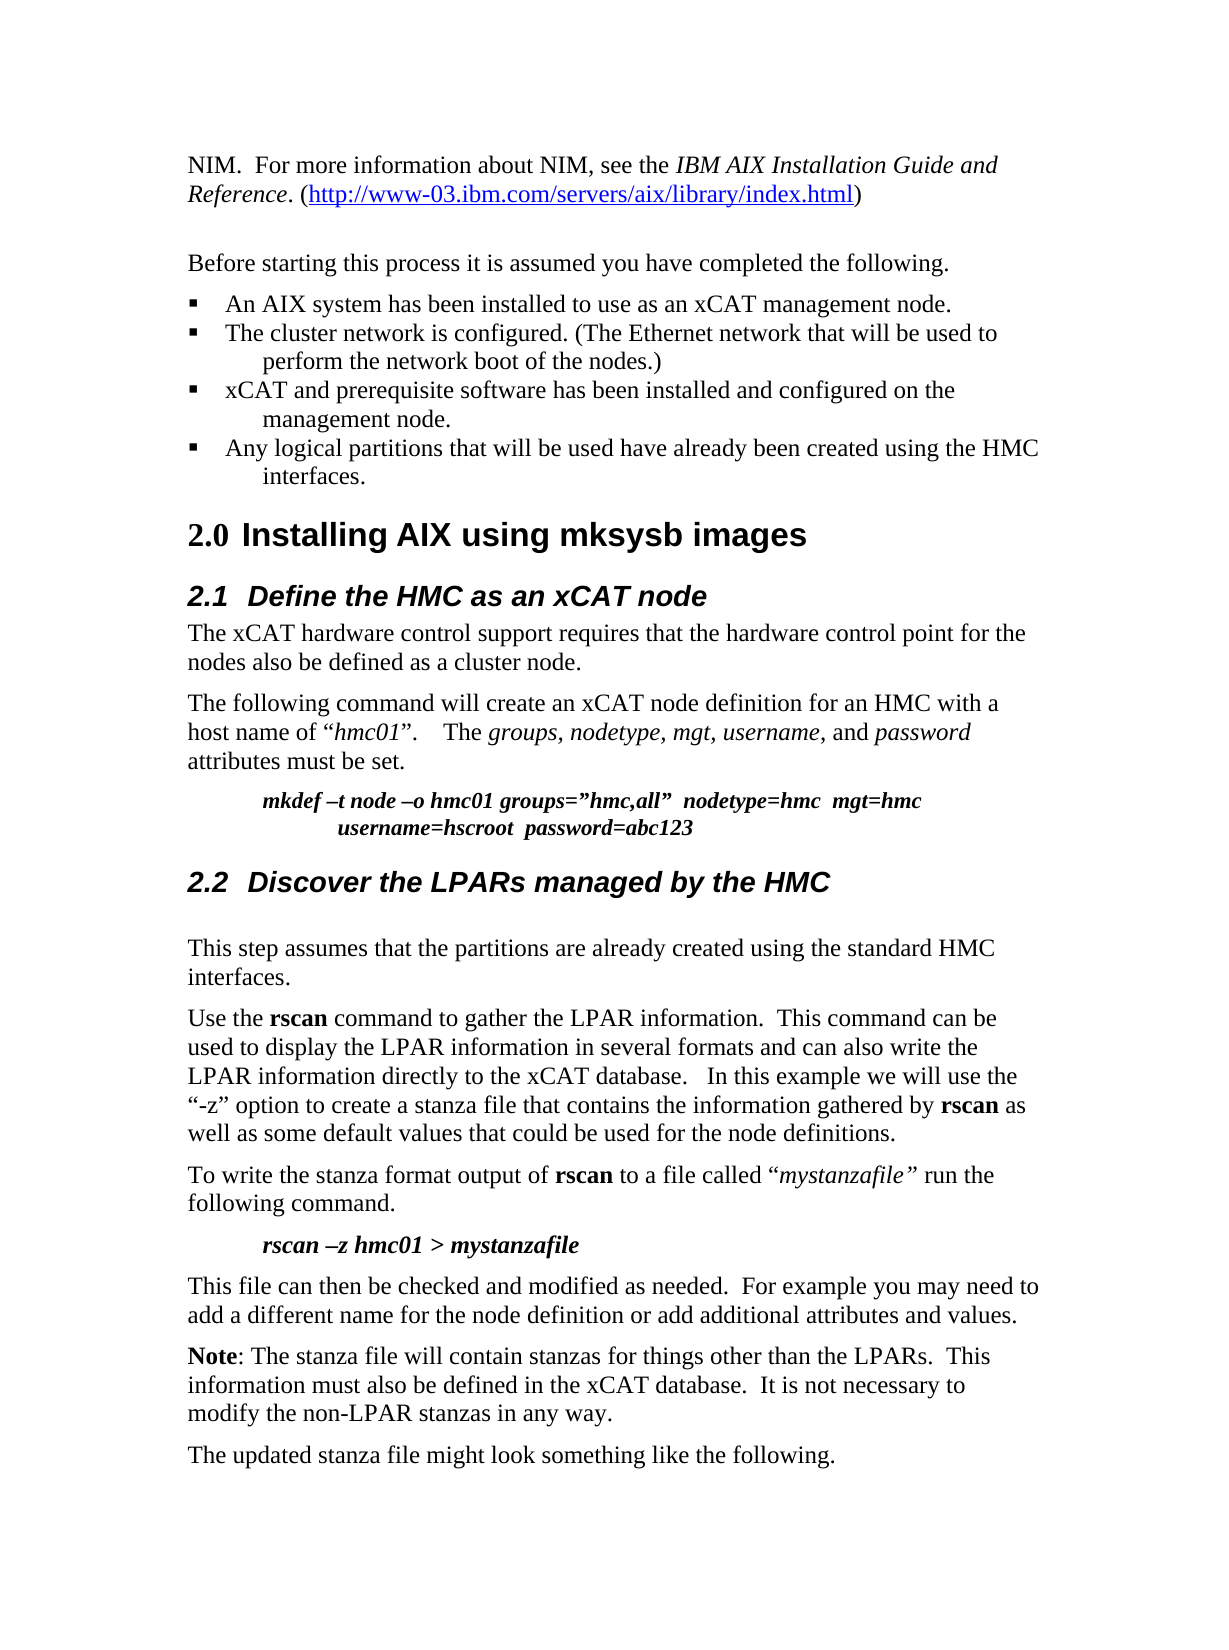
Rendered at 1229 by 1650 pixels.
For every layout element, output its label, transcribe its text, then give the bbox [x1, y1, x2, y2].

list mkdef –t node –o hmc01 groups=”hmc,all” nodetype=hmc mgt=hmc username=hscroot password=abc123 [262, 787, 1041, 840]
list xCAT and prerequisite software has been installed and configured on the management node. [187, 375, 1041, 433]
list This step assumes that the partitions are already created using the standard HMC interfaces. [187, 933, 1041, 991]
list Use the rscan command to gather the LPAR information. This command can be used to display the LPAR information in several formats and can also write the LPAR information directly to the xCAT database. In this example we will use the “-z” option to create a stanza file that contains the information gathered by rscan as well as some default values that could be used for the node definitions. [187, 1003, 1041, 1147]
list To write the stanza format output of rscan to a file called “mystanzafile” run the following command. [187, 1160, 1041, 1217]
list The updated stanza file might look something like the following. [187, 1440, 1041, 1468]
subtitle Define the HMC as an xCAT node [187, 579, 1041, 612]
list Any logical partitions that will be used have already been created using the HMC interfaces. [187, 433, 1041, 490]
list This file can then be checked and modified as needed. For example you may need to add a different name for the node definition or add additional attributes and values. [187, 1271, 1041, 1328]
list The xCAT hardware control support requires that the hardware control point for the nodes also be defined as a cluster node. [187, 618, 1041, 676]
subtitle Discover the LPARs managed by the HMC [187, 865, 1041, 898]
list The following command will create an xCAT node definition for an HMC with a host name of “hmc01”. The groups, nodetype, mgt, username, and password attributes must be set. [187, 688, 1041, 775]
list An AIX system has been installed to use as an xCAT management node. [187, 289, 1041, 318]
text Before starting this process it is assumed you have completed the following. [187, 248, 1041, 277]
list The cluster network is configured. (The Ethernet network that will be used to perform the network boot of the nodes.) [187, 318, 1041, 375]
list Note: The stanza file will contain stanzas for things other than the LPARs. This information must also be defined in the xCAT database. It is not necessary to modify the non-LPAR stanzas in any way. [187, 1341, 1041, 1427]
list NIM. For more information about NIM, see the IBM AIX Installation Guide and Reference. (http://www-03.ibm.com/servers/aix/library/index.html) [150, 150, 1041, 207]
subtitle Installing AIX using mksysb images [187, 515, 1041, 554]
list rscan –z hmc01 > mystanzafile [187, 1230, 1041, 1258]
